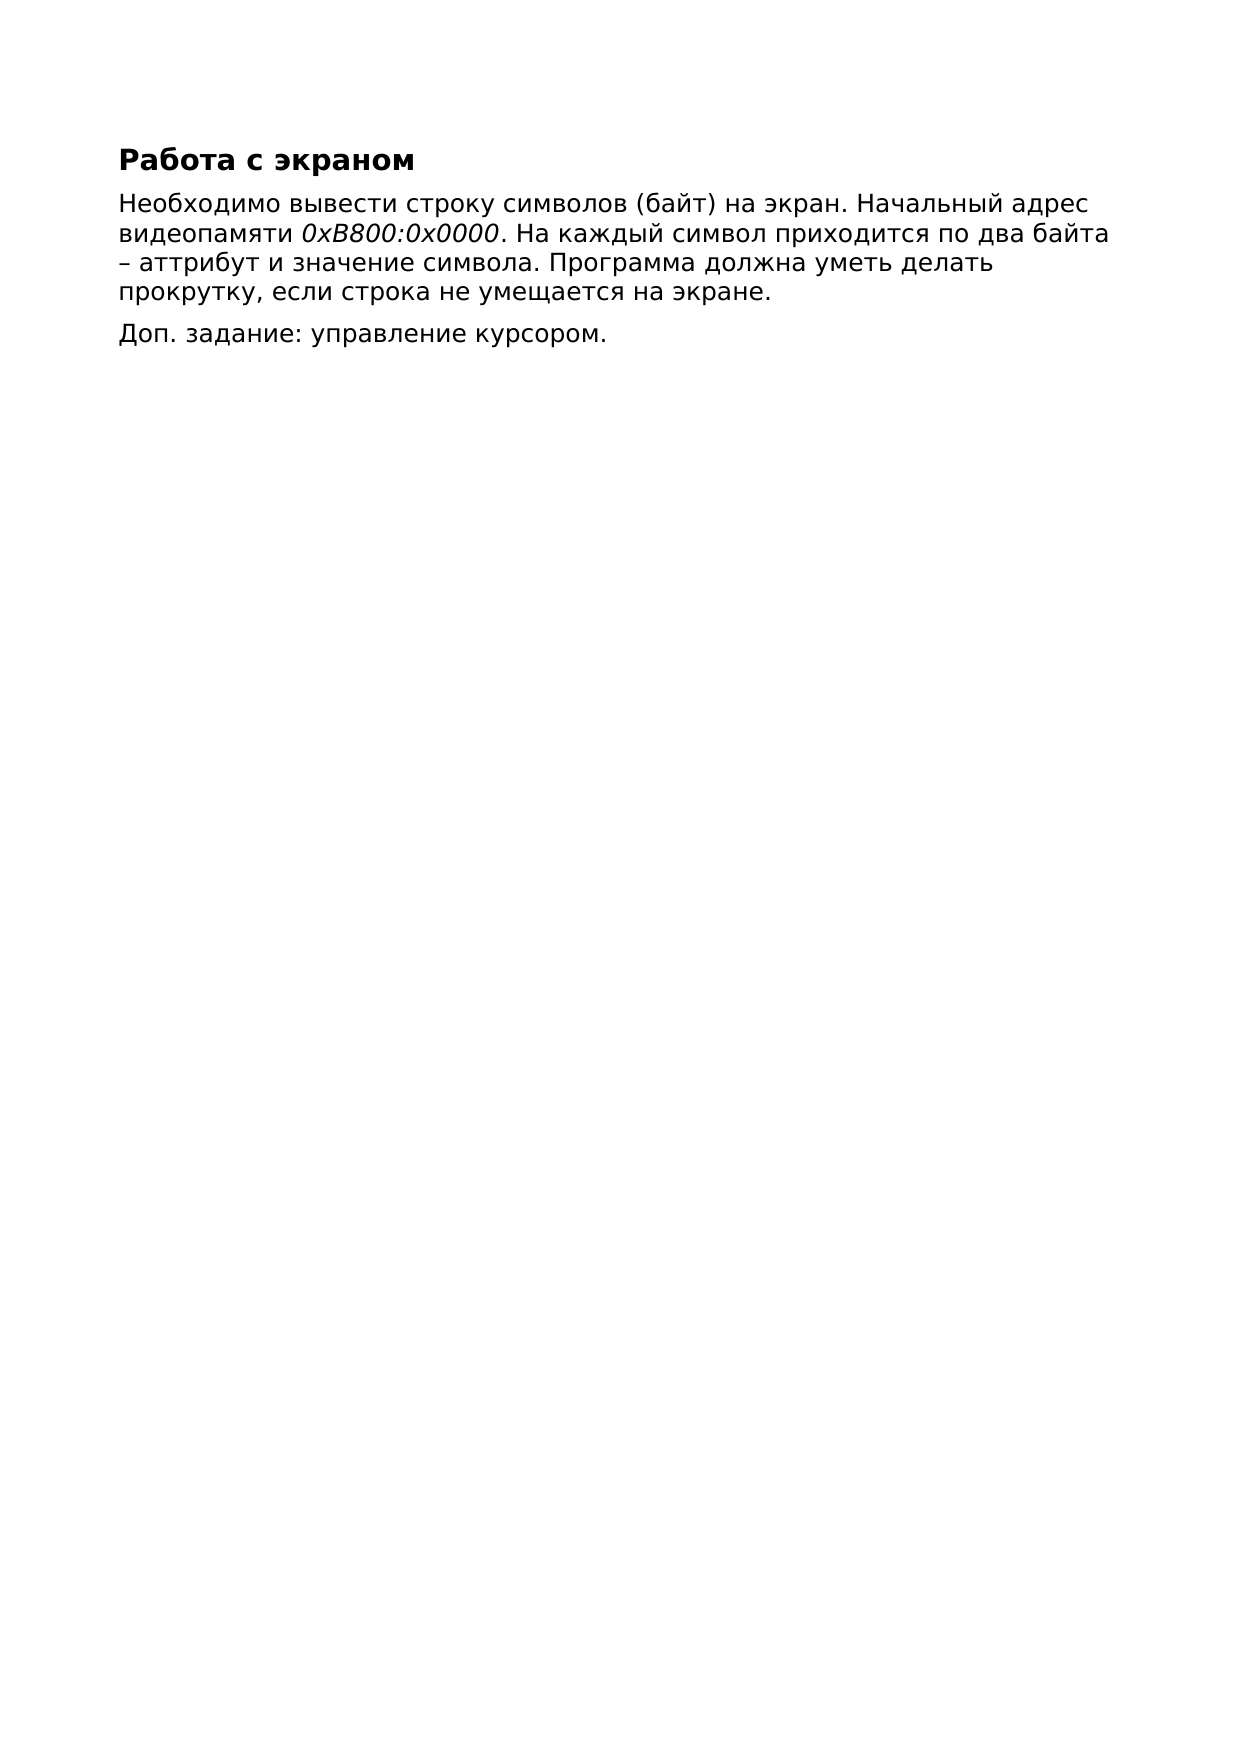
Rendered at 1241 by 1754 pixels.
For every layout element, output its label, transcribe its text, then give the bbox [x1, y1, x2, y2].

subtitle Работа с экраном [118, 143, 1122, 177]
text Необходимо вывести строку символов (байт) на экран. Начальный адрес видеопамяти 0xB800:0x0000. На каждый символ приходится по два байта – аттрибут и значение символа. Программа должна уметь делать прокрутку, если строка не умещается на экране. [118, 189, 1122, 306]
text Доп. задание: управление курсором. [118, 319, 1122, 348]
